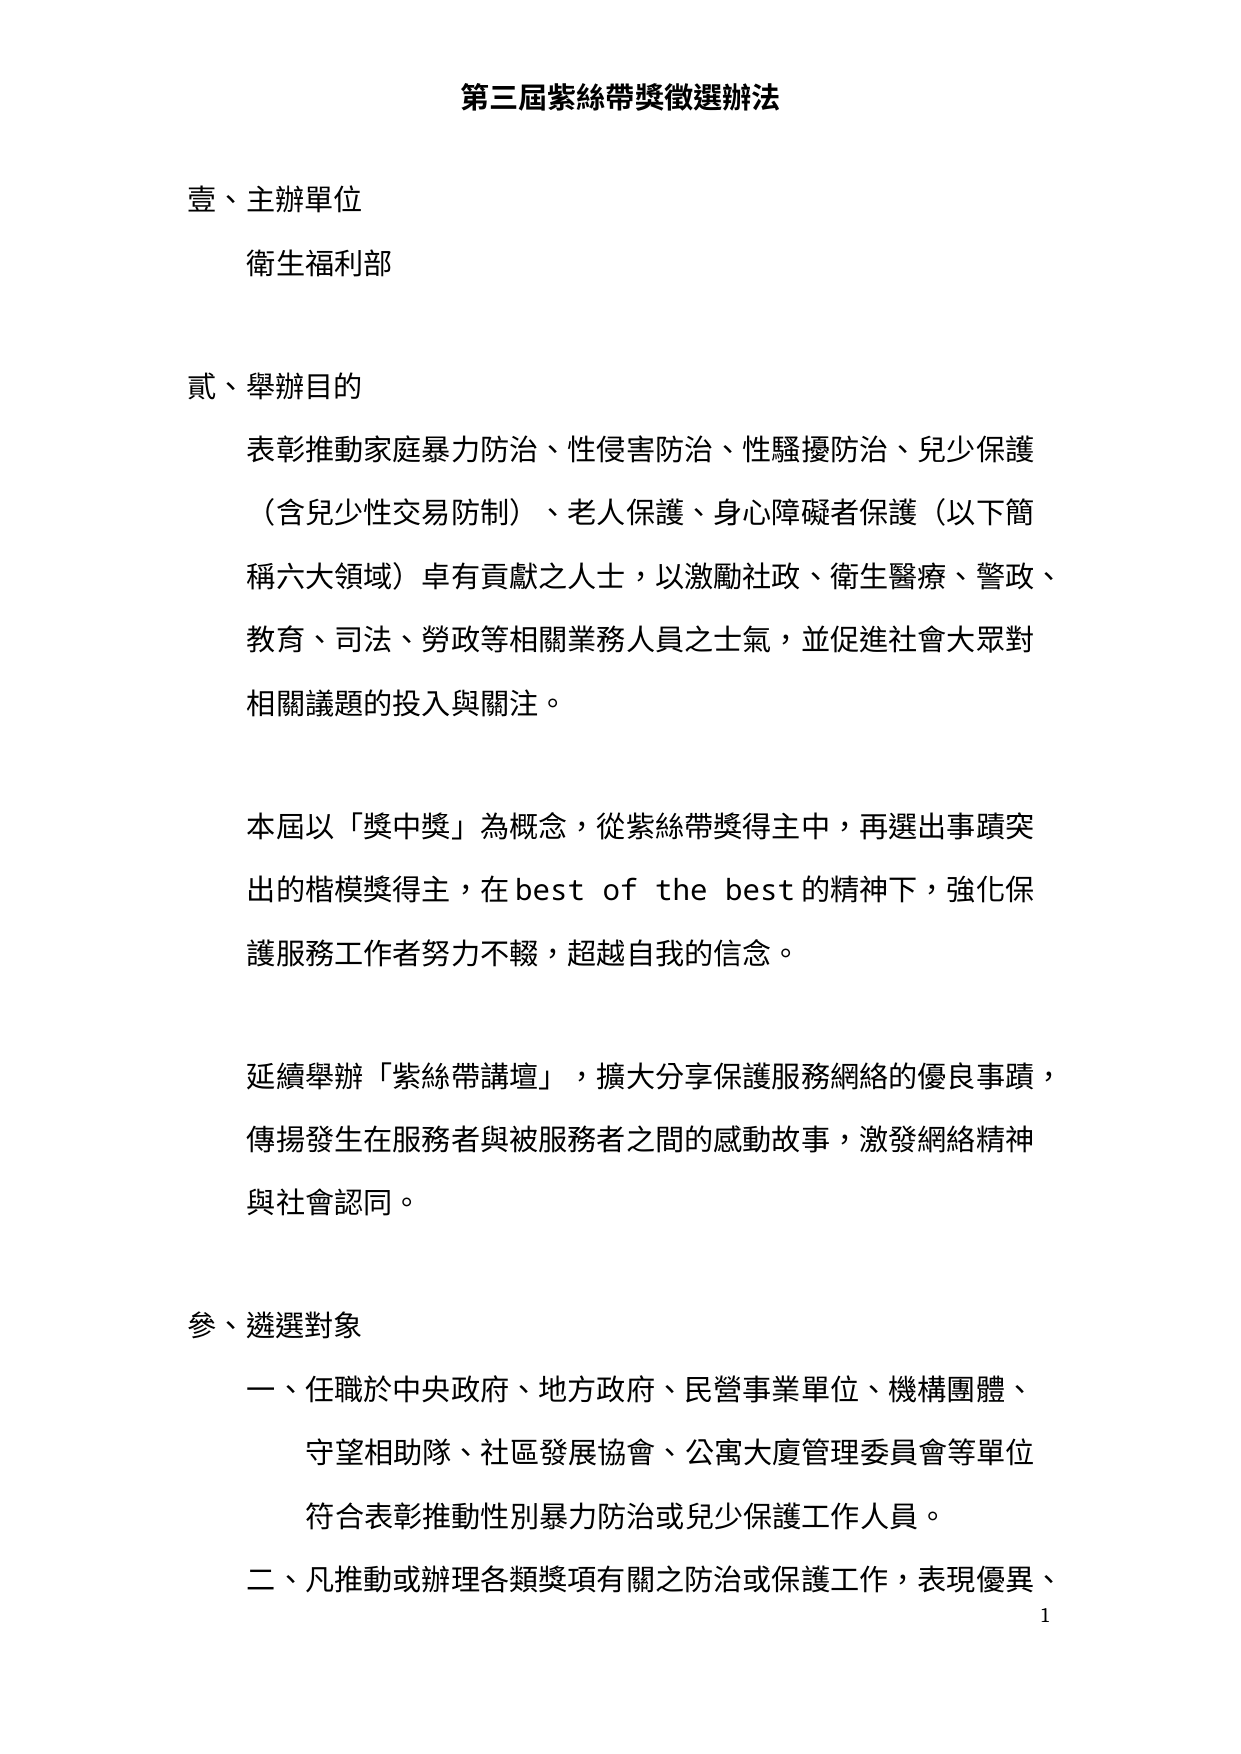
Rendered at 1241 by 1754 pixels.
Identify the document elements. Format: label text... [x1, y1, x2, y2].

text 第三屆紫絲帶獎徵選辦法 [187, 75, 1053, 117]
text 表彰推動家庭暴力防治、性侵害防治、性騷擾防治、兒少保護（含兒少性交易防制）、老人保護、身心障礙者保護（以下簡稱六大領域）卓有貢獻之人士，以激勵社政、衛生醫療、警政、教育、司法、勞政等相關業務人員之士氣，並促進社會大眾對相關議題的投入與關注。 [247, 427, 1053, 723]
text 二、凡推動或辦理各類獎項有關之防治或保護工作，表現優異、足為楷模之防治網絡工作人員，均接受推薦或自薦。 [247, 1557, 1053, 1599]
text 一、任職於中央政府、地方政府、民營事業單位、機構團體、守望相助隊、社區發展協會、公寓大廈管理委員會等單位符合表彰推動性別暴力防治或兒少保護工作人員。 [247, 1366, 1053, 1536]
text 參、遴選對象 [187, 1303, 1053, 1345]
text 衛生福利部 [247, 240, 1053, 282]
text 壹、主辦單位 [187, 177, 1053, 219]
text 延續舉辦「紫絲帶講壇」，擴大分享保護服務網絡的優良事蹟，傳揚發生在服務者與被服務者之間的感動故事，激發網絡精神與社會認同。 [247, 1053, 1053, 1222]
text 本屆以「獎中獎」為概念，從紫絲帶獎得主中，再選出事蹟突出的楷模獎得主，在best of the best的精神下，強化保護服務工作者努力不輟，超越自我的信念。 [247, 803, 1053, 972]
text 貳、舉辦目的 [187, 363, 1053, 405]
